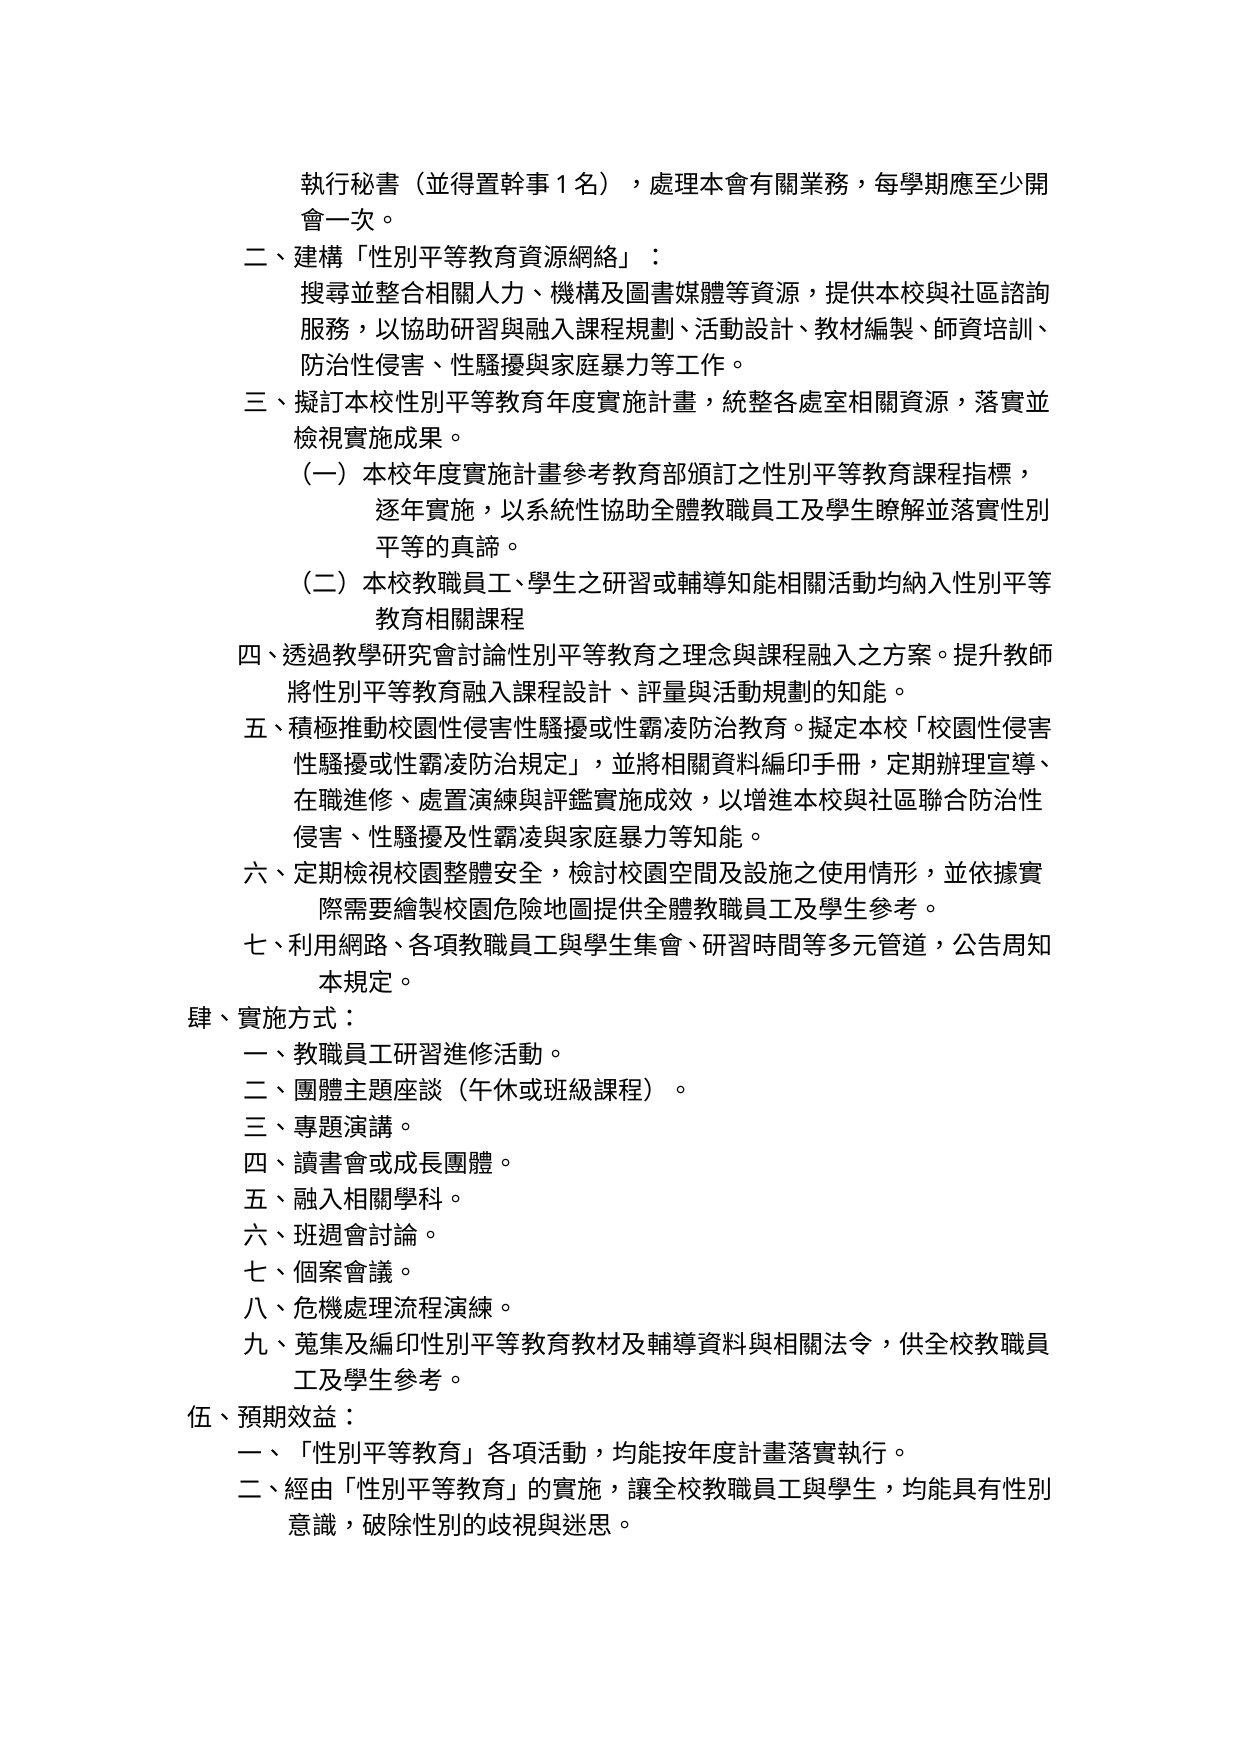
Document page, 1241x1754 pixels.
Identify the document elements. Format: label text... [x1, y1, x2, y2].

text 二、經由「性別平等教育」的實施，讓全校教職員工與學生，均能具有性別意識，破除性別的歧視與迷思。 [237, 1469, 1053, 1542]
text 七、利用網路、各項教職員工與學生集會、研習時間等多元管道，公告周知本規定。 [244, 926, 1053, 998]
text 二、團體主題座談（午休或班級課程）。 [187, 1071, 1053, 1107]
text 四、透過教學研究會討論性別平等教育之理念與課程融入之方案。提升教師將性別平等教育融入課程設計、評量與活動規劃的知能。 [237, 636, 1053, 708]
text 六、定期檢視校園整體安全，檢討校園空間及設施之使用情形，並依據實際需要繪製校園危險地圖提供全體教職員工及學生參考。 [244, 853, 1053, 926]
text 五、融入相關學科。 [187, 1179, 1053, 1216]
text 三、擬訂本校性別平等教育年度實施計畫，統整各處室相關資源，落實並檢視實施成果。 [244, 382, 1053, 454]
text （一）本校年度實施計畫參考教育部頒訂之性別平等教育課程指標，逐年實施，以系統性協助全體教職員工及學生瞭解並落實性別平等的真諦。 [287, 454, 1053, 563]
text （二）本校教職員工、學生之研習或輔導知能相關活動均納入性別平等教育相關課程 [287, 563, 1053, 636]
text 一、教職員工研習進修活動。 [187, 1034, 1053, 1071]
text 防治性侵害、性騷擾與家庭暴力等工作。 [250, 346, 1053, 382]
text 七、個案會議。 [187, 1252, 1053, 1288]
text 會一次。 [250, 201, 1053, 237]
text 六、班週會討論。 [187, 1216, 1053, 1252]
text 三、專題演講。 [187, 1107, 1053, 1143]
text 伍、預期效益： [187, 1397, 1053, 1433]
text 肆、實施方式： [187, 998, 1053, 1034]
text 服務，以協助研習與融入課程規劃、活動設計、教材編製、師資培訓、 [250, 309, 1053, 346]
text 執行秘書（並得置幹事1名），處理本會有關業務，每學期應至少開 [250, 164, 1053, 201]
text 搜尋並整合相關人力、機構及圖書媒體等資源，提供本校與社區諮詢 [250, 273, 1053, 309]
text 五、積極推動校園性侵害性騷擾或性霸凌防治教育。擬定本校「校園性侵害性騷擾或性霸凌防治規定」，並將相關資料編印手冊，定期辦理宣導、在職進修、處置演練與評鑑實施成效，以增進本校與社區聯合防治性侵害、性騷擾及性霸凌與家庭暴力等知能。 [244, 708, 1053, 853]
text 九、蒐集及編印性別平等教育教材及輔導資料與相關法令，供全校教職員工及學生參考。 [244, 1324, 1053, 1397]
text 一、「性別平等教育」各項活動，均能按年度計畫落實執行。 [187, 1433, 1053, 1469]
text 八、危機處理流程演練。 [187, 1288, 1053, 1324]
text 四、讀書會或成長團體。 [187, 1143, 1053, 1179]
text 二、建構「性別平等教育資源網絡」： [244, 237, 1053, 273]
